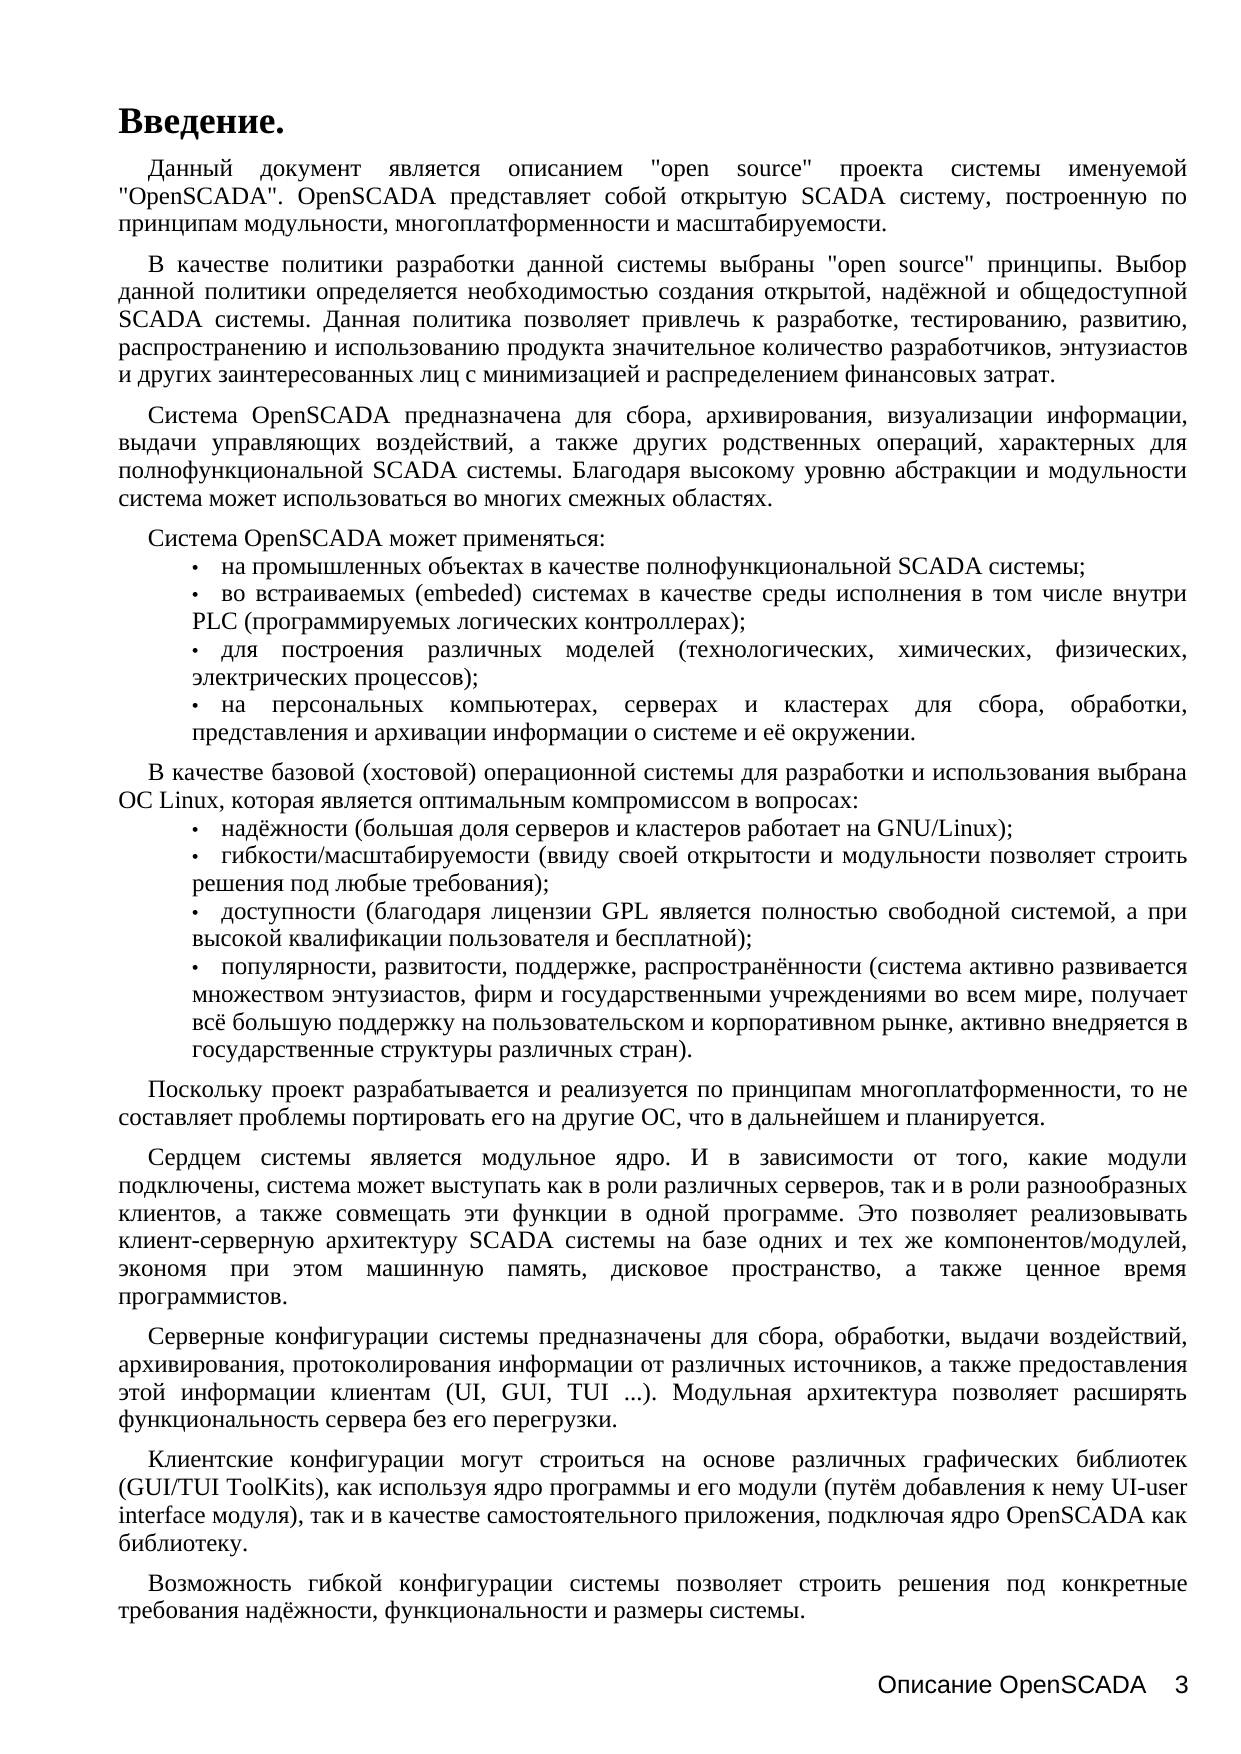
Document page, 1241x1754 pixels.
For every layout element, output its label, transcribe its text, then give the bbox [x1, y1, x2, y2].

list надёжности (большая доля серверов и кластеров работает на GNU/Linux); [162, 814, 1188, 841]
list гибкости/масштабируемости (ввиду своей открытости и модульности позволяет строить решения под любые требования); [162, 841, 1188, 897]
text Система OpenSCADA предназначена для сбора, архивирования, визуализации информации, выдачи управляющих воздействий, а также других родственных операций, характерных для полнофункциональной SCADA системы. Благодаря высокому уровню абстракции и модульности система может использоваться во многих смежных областях. [118, 401, 1188, 512]
text Клиентские конфигурации могут строиться на основе различных графических библиотек (GUI/TUI ToolKits), как используя ядро программы и его модули (путём добавления к нему UI-user interface модуля), так и в качестве самостоятельного приложения, подключая ядро OpenSCADA как библиотеку. [118, 1446, 1188, 1556]
text Серверные конфигурации системы предназначены для сбора, обработки, выдачи воздействий, архивирования, протоколирования информации от различных источников, а также предоставления этой информации клиентам (UI, GUI, TUI ...). Модульная архитектура позволяет расширять функциональность сервера без его перегрузки. [118, 1322, 1188, 1433]
text Сердцем системы является модульное ядро. И в зависимости от того, какие модули подключены, система может выступать как в роли различных серверов, так и в роли разнообразных клиентов, а также совмещать эти функции в одной программе. Это позволяет реализовывать клиент-серверную архитектуру SCADA системы на базе одних и тех же компонентов/модулей, экономя при этом машинную память, дисковое пространство, а также ценное время программистов. [118, 1143, 1188, 1310]
list популярности, развитости, поддержке, распространённости (система активно развивается множеством энтузиастов, фирм и государственными учреждениями во всем мире, получает всё большую поддержку на пользовательском и корпоративном рынке, активно внедряется в государственные структуры различных стран). [162, 952, 1188, 1063]
list для построения различных моделей (технологических, химических, физических, электрических процессов); [162, 635, 1188, 690]
list на промышленных объектах в качестве полнофункциональной SCADA системы; [162, 552, 1188, 579]
text Поскольку проект разрабатывается и реализуется по принципам многоплатформенности, то не составляет проблемы портировать его на другие ОС, что в дальнейшем и планируется. [118, 1076, 1188, 1131]
list доступности (благодаря лицензии GPL является полностью свободной системой, а при высокой квалификации пользователя и бесплатной); [162, 897, 1188, 952]
text Данный документ является описанием "open source" проекта системы именуемой "OpenSCADA". OpenSCADA представляет собой открытую SCADA систему, построенную по принципам модульности, многоплатформенности и масштабируемости. [118, 154, 1188, 237]
list во встраиваемых (embeded) системах в качестве среды исполнения в том числе внутри PLC (программируемых логических контроллерах); [162, 579, 1188, 635]
list на персональных компьютерах, серверах и кластерах для сбора, обработки, представления и архивации информации о системе и её окружении. [162, 690, 1188, 746]
text Возможность гибкой конфигурации системы позволяет строить решения под конкретные требования надёжности, функциональности и размеры системы. [118, 1569, 1188, 1624]
text Система OpenSCADA может применяться: [118, 524, 1188, 552]
text В качестве базовой (хостовой) операционной системы для разработки и использования выбрана ОС Linux, которая является оптимальным компромиссом в вопросах: [118, 758, 1188, 814]
text В качестве политики разработки данной системы выбраны "open source" принципы. Выбор данной политики определяется необходимостью создания открытой, надёжной и общедоступной SCADA системы. Данная политика позволяет привлечь к разработке, тестированию, развитию, распространению и использованию продукта значительное количество разработчиков, энтузиастов и других заинтересованных лиц с минимизацией и распределением финансовых затрат. [118, 250, 1188, 388]
subtitle Введение. [118, 100, 1188, 142]
